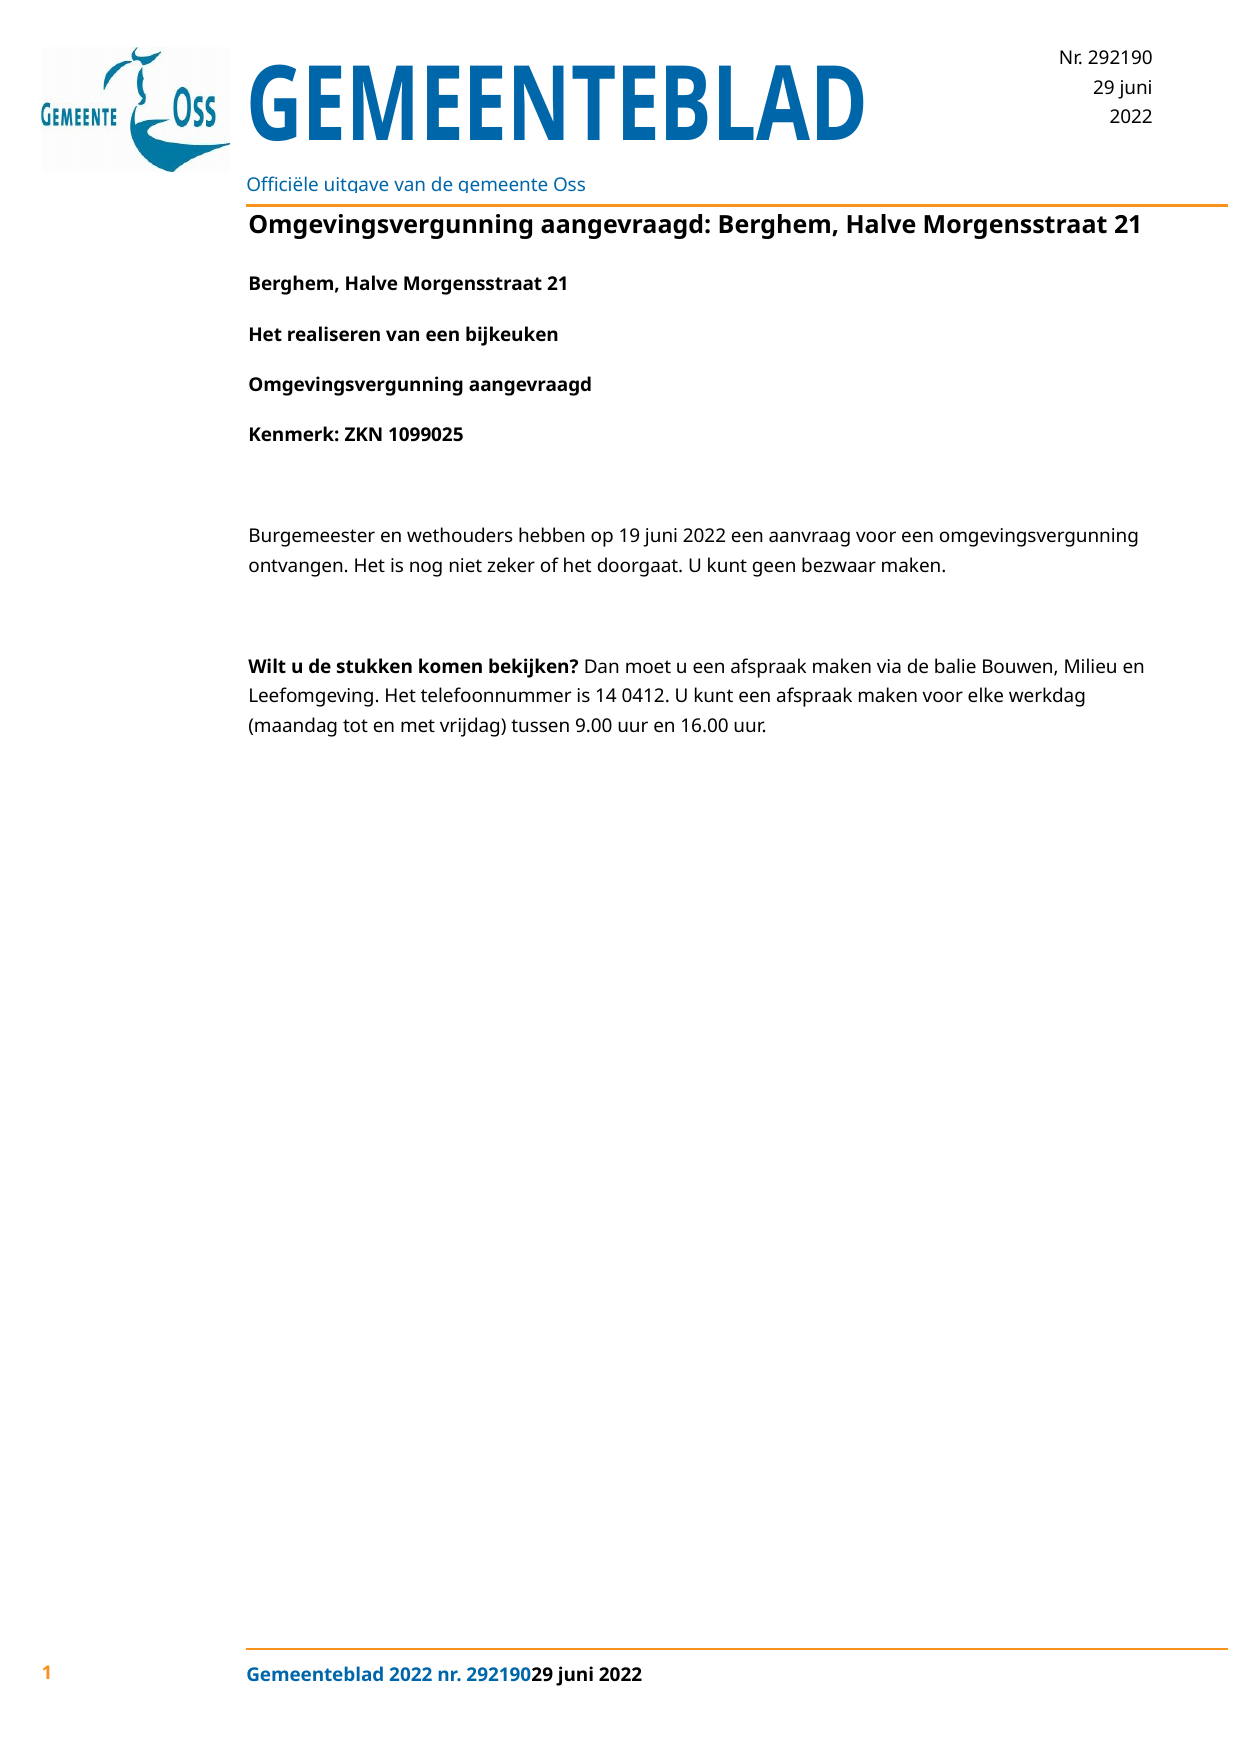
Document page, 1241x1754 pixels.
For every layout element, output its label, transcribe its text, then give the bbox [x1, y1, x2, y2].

text Omgevingsvergunning aangevraagd: Berghem, Halve Morgensstraat 21 [248, 207, 1152, 241]
text Wilt u de stukken komen bekijken? Dan moet u een afspraak maken via de balie Bouwen, Milieu en Leefomgeving. Het telefoonnummer is 14 0412. U kunt een afspraak maken voor elke werkdag (maandag tot en met vrijdag) tussen 9.00 uur en 16.00 uur. [248, 653, 1152, 738]
text Berghem, Halve Morgensstraat 21 [248, 270, 1152, 296]
text Burgemeester en wethouders hebben op 19 juni 2022 een aanvraag voor een omgevingsvergunning ontvangen. Het is nog niet zeker of het doorgaat. U kunt geen bezwaar maken. [248, 522, 1152, 578]
text Omgevingsvergunning aangevraagd [248, 371, 1152, 397]
text Het realiseren van een bijkeuken [248, 321, 1152, 346]
picture [41, 47, 231, 172]
text Kenmerk: ZKN 1099025 [248, 422, 1152, 447]
